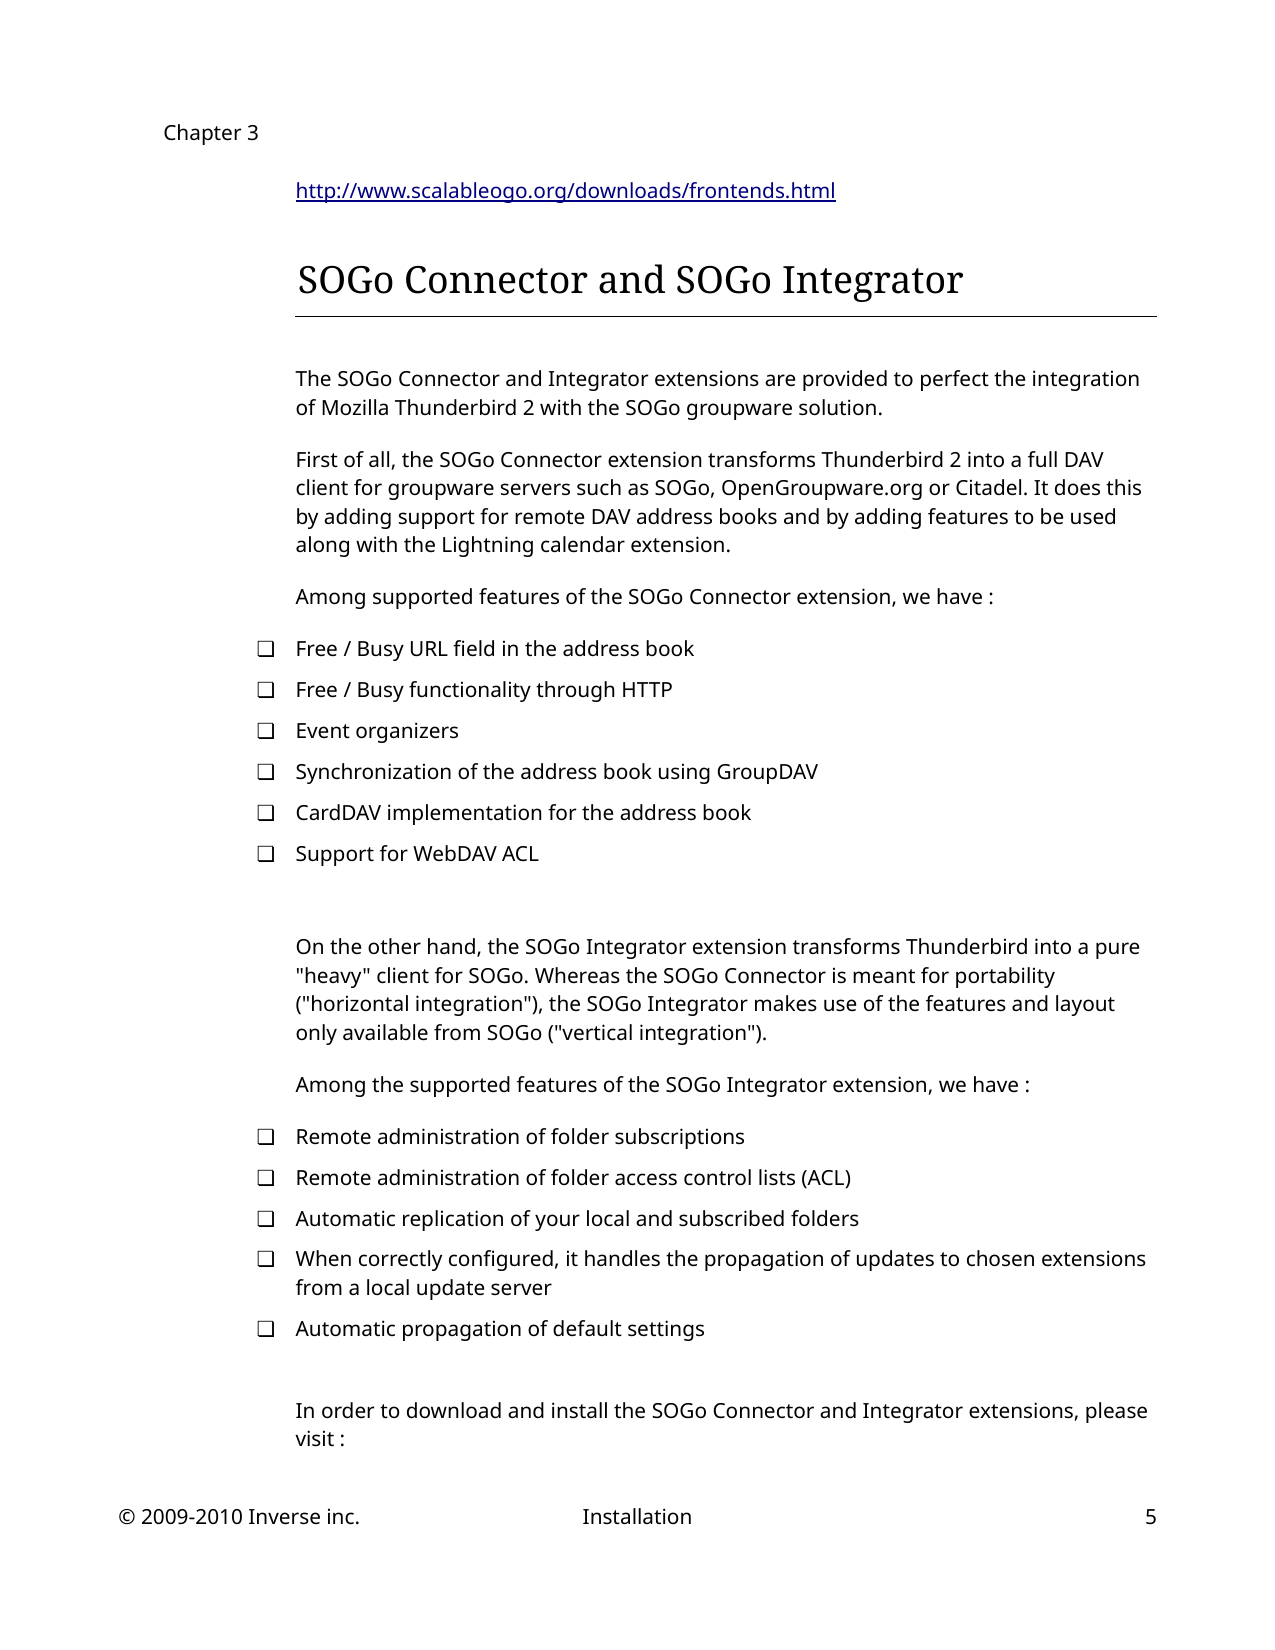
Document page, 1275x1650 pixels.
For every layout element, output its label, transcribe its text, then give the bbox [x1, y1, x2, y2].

text The SOGo Connector and Integrator extensions are provided to perfect the integration of Mozilla Thunderbird 2 with the SOGo groupware solution. [295, 364, 1157, 421]
text In order to download and install the SOGo Connector and Integrator extensions, please visit : [295, 1396, 1157, 1453]
text http://www.scalableogo.org/downloads/frontends.html [295, 176, 1157, 204]
list ❏ CardDAV implementation for the address book [256, 798, 1157, 827]
list ❏ When correctly configured, it handles the propagation of updates to chosen extensions from a local update server [256, 1244, 1157, 1301]
list ❏ Remote administration of folder subscriptions [256, 1122, 1157, 1150]
list ❏ Automatic replication of your local and subscribed folders [256, 1204, 1157, 1232]
list ❏ Support for WebDAV ACL [256, 839, 1157, 868]
list ❏ Synchronization of the address book using GroupDAV [256, 757, 1157, 786]
text On the other hand, the SOGo Integrator extension transforms Thunderbird into a pure "heavy" client for SOGo. Whereas the SOGo Connector is meant for portability ("horizontal integration"), the SOGo Integrator makes use of the features and layout only available from SOGo ("vertical integration"). [295, 932, 1157, 1046]
list ❏ Free / Busy URL field in the address book [256, 634, 1157, 663]
text First of all, the SOGo Connector extension transforms Thunderbird 2 into a full DAV client for groupware servers such as SOGo, OpenGroupware.org or Citadel. It does this by adding support for remote DAV address books and by adding features to be used along with the Lightning calendar extension. [295, 445, 1157, 559]
list ❏ Automatic propagation of default settings [256, 1314, 1157, 1342]
text Among supported features of the SOGo Connector extension, we have : [295, 582, 1157, 611]
text Among the supported features of the SOGo Integrator extension, we have : [295, 1070, 1157, 1098]
list ❏ Free / Busy functionality through HTTP [256, 676, 1157, 704]
subtitle SOGo Connector and SOGo Integrator [295, 253, 1157, 316]
list ❏ Remote administration of folder access control lists (ACL) [256, 1163, 1157, 1191]
list ❏ Event organizers [256, 716, 1157, 745]
